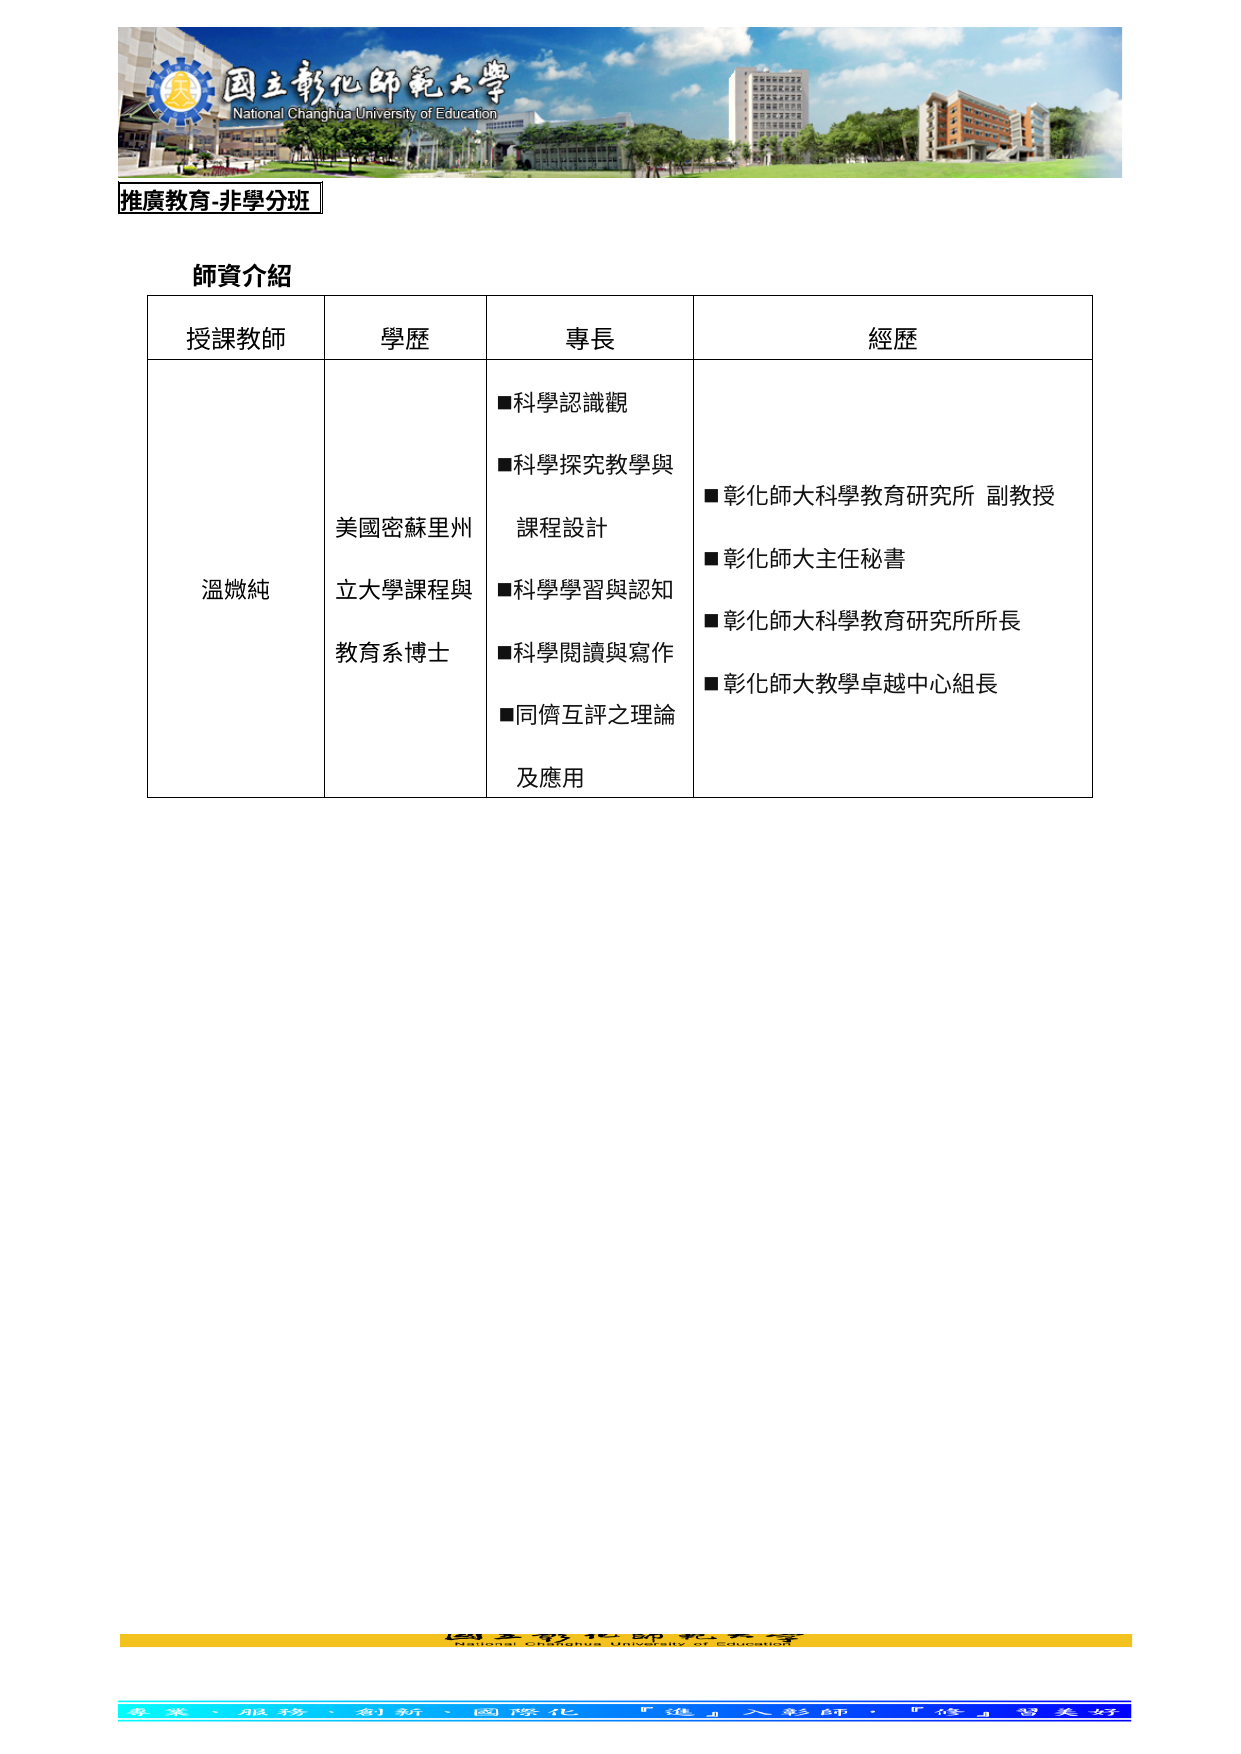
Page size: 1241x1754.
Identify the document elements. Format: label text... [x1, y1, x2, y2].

table_cell 彰化師大科學教育研究所 副教授 彰化師大主任秘書 彰化師大科學教育研究所所長 彰化師大教學卓越中心組長 [694, 360, 1092, 797]
table_cell 溫媺純 [148, 360, 324, 797]
table_cell 科學認識觀 科學探究教學與課程設計 科學學習與認知 科學閱讀與寫作 同儕互評之理論及應用 [487, 360, 693, 797]
table_header 學歷 [325, 296, 486, 358]
table_cell 美國密蘇里州立大學課程與教育系博士 [325, 360, 486, 797]
table_header 經歷 [694, 296, 1092, 358]
table_header 授課教師 [148, 296, 324, 358]
table_header 專長 [487, 296, 693, 358]
text 師資介紹 [192, 232, 1122, 295]
